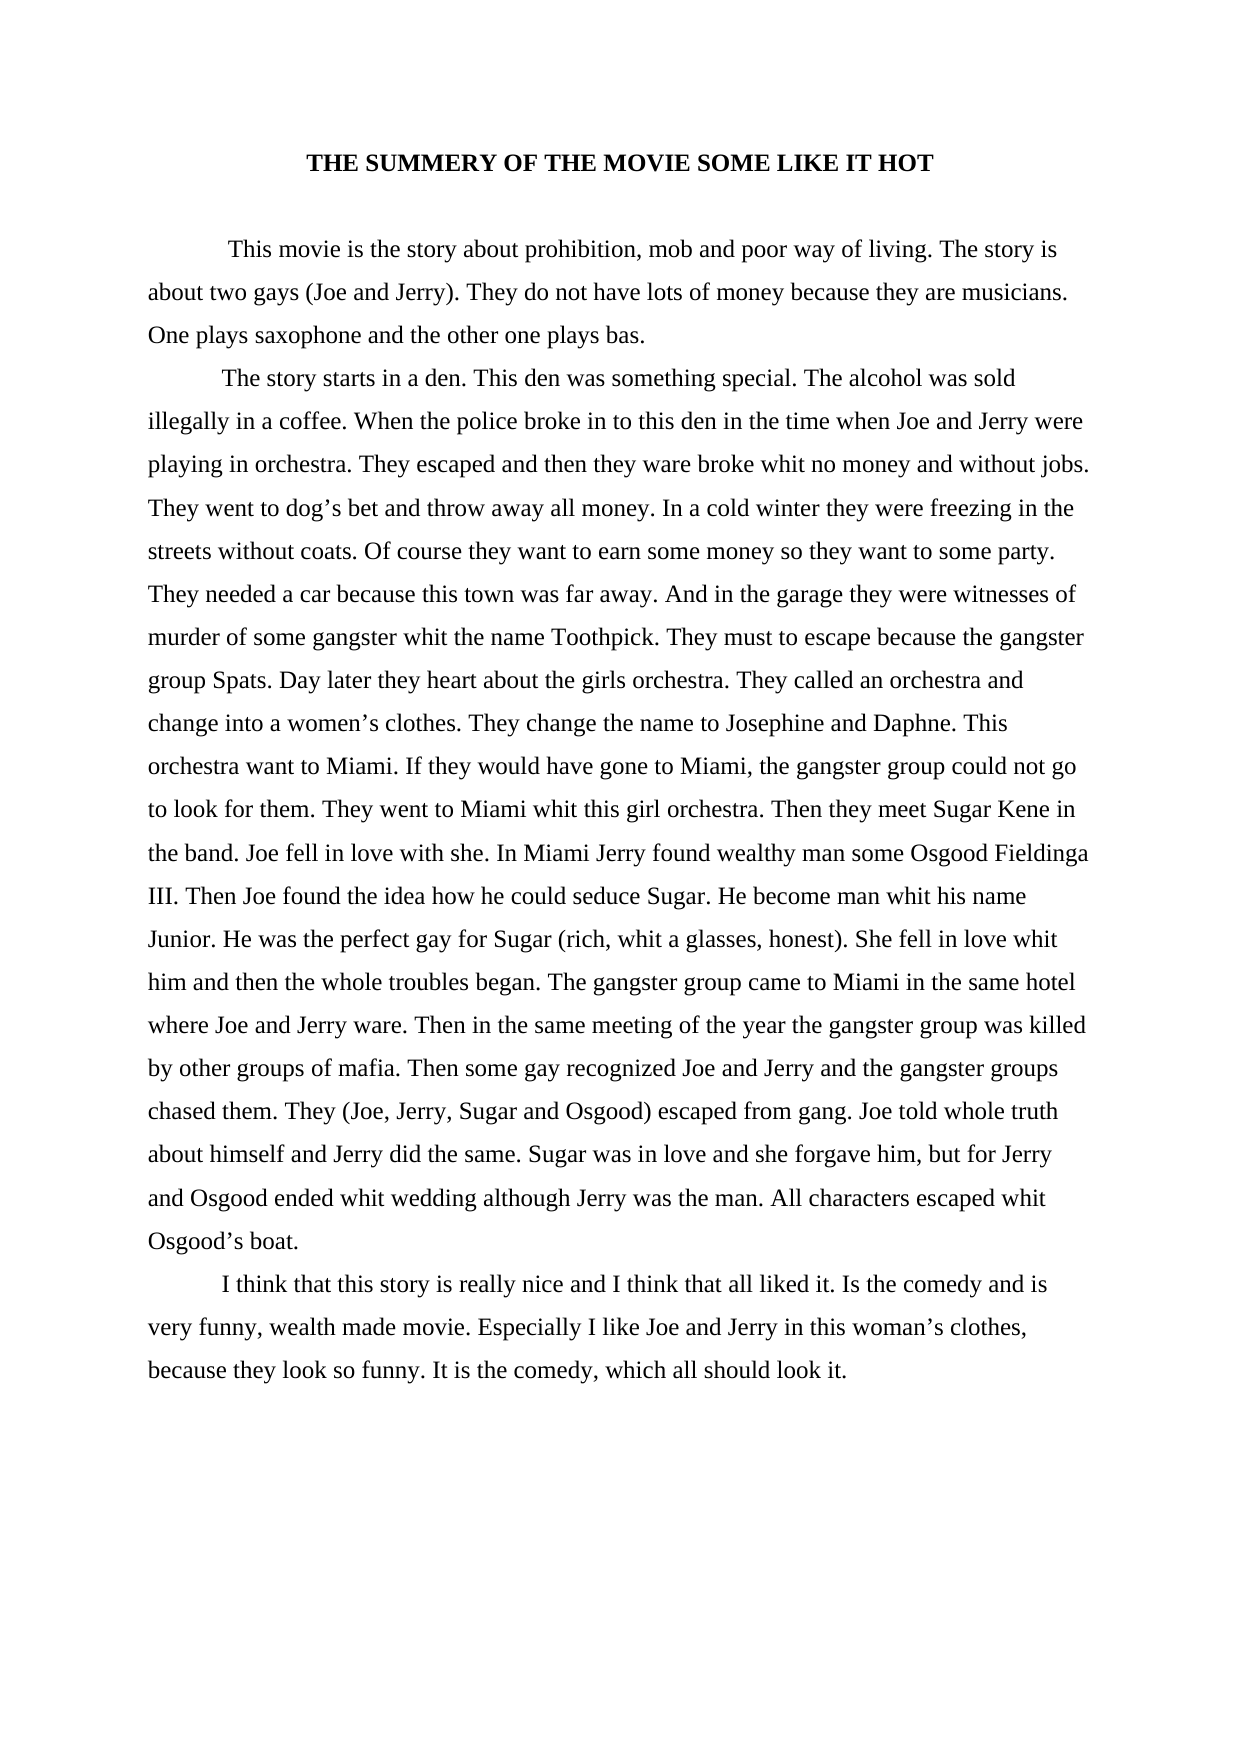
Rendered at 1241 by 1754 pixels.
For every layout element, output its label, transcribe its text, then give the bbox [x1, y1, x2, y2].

text The story starts in a den. This den was something special. The alcohol was sold illegally in a coffee. When the police broke in to this den in the time when Joe and Jerry were playing in orchestra. They escaped and then they ware broke whit no money and without jobs. They went to dog’s bet and throw away all money. In a cold winter they were freezing in the streets without coats. Of course they want to earn some money so they want to some party. They needed a car because this town was far away. And in the garage they were witnesses of murder of some gangster whit the name Toothpick. They must to escape because the gangster group Spats. Day later they heart about the girls orchestra. They called an orchestra and change into a women’s clothes. They change the name to Josephine and Daphne. This orchestra want to Miami. If they would have gone to Miami, the gangster group could not go to look for them. They went to Miami whit this girl orchestra. Then they meet Sugar Kene in the band. Joe fell in love with she. In Miami Jerry found wealthy man some Osgood Fieldinga III. Then Joe found the idea how he could seduce Sugar. He become man whit his name Junior. He was the perfect gay for Sugar (rich, whit a glasses, honest). She fell in love whit him and then the whole troubles began. The gangster group came to Miami in the same hotel where Joe and Jerry ware. Then in the same meeting of the year the gangster group was killed by other groups of mafia. Then some gay recognized Joe and Jerry and the gangster groups chased them. They (Joe, Jerry, Sugar and Osgood) escaped from gang. Joe told whole truth about himself and Jerry did the same. Sugar was in love and she forgave him, but for Jerry and Osgood ended whit wedding although Jerry was the man. All characters escaped whit Osgood’s boat. [148, 363, 1093, 1254]
title The summery of the movie Some like IT hot [148, 148, 1093, 176]
text This movie is the story about prohibition, mob and poor way of living. The story is about two gays (Joe and Jerry). They do not have lots of money because they are musicians. One plays saxophone and the other one plays bas. [148, 234, 1093, 349]
text I think that this story is really nice and I think that all liked it. Is the comedy and is very funny, wealth made movie. Especially I like Joe and Jerry in this woman’s clothes, because they look so funny. It is the comedy, which all should look it. [148, 1269, 1093, 1384]
